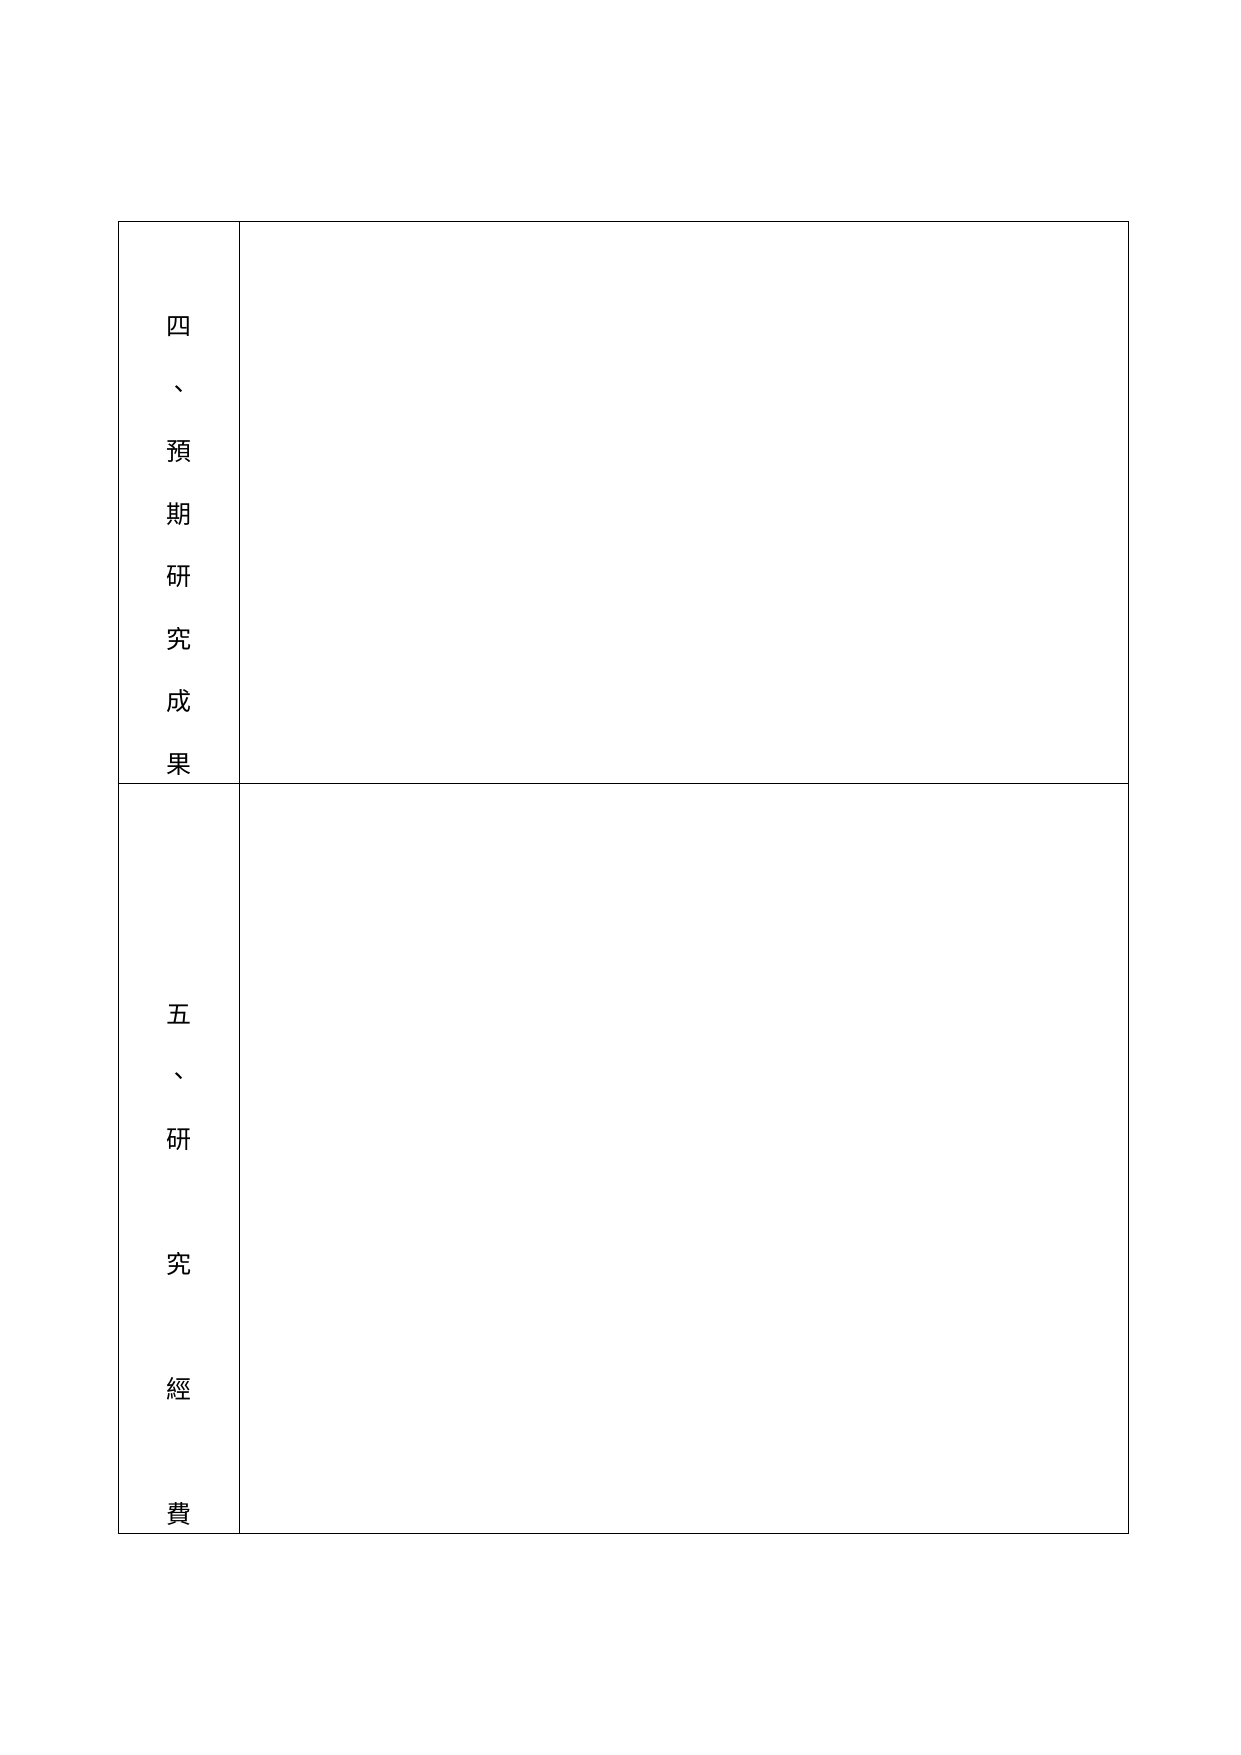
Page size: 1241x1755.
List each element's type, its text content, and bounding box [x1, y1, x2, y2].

table_header 四 、 預 期 研 究 成 果 [119, 222, 239, 783]
table_cell 五 、 研 究 經 費 [119, 784, 239, 1533]
table_header [240, 222, 1128, 783]
table_cell [240, 784, 1128, 1533]
